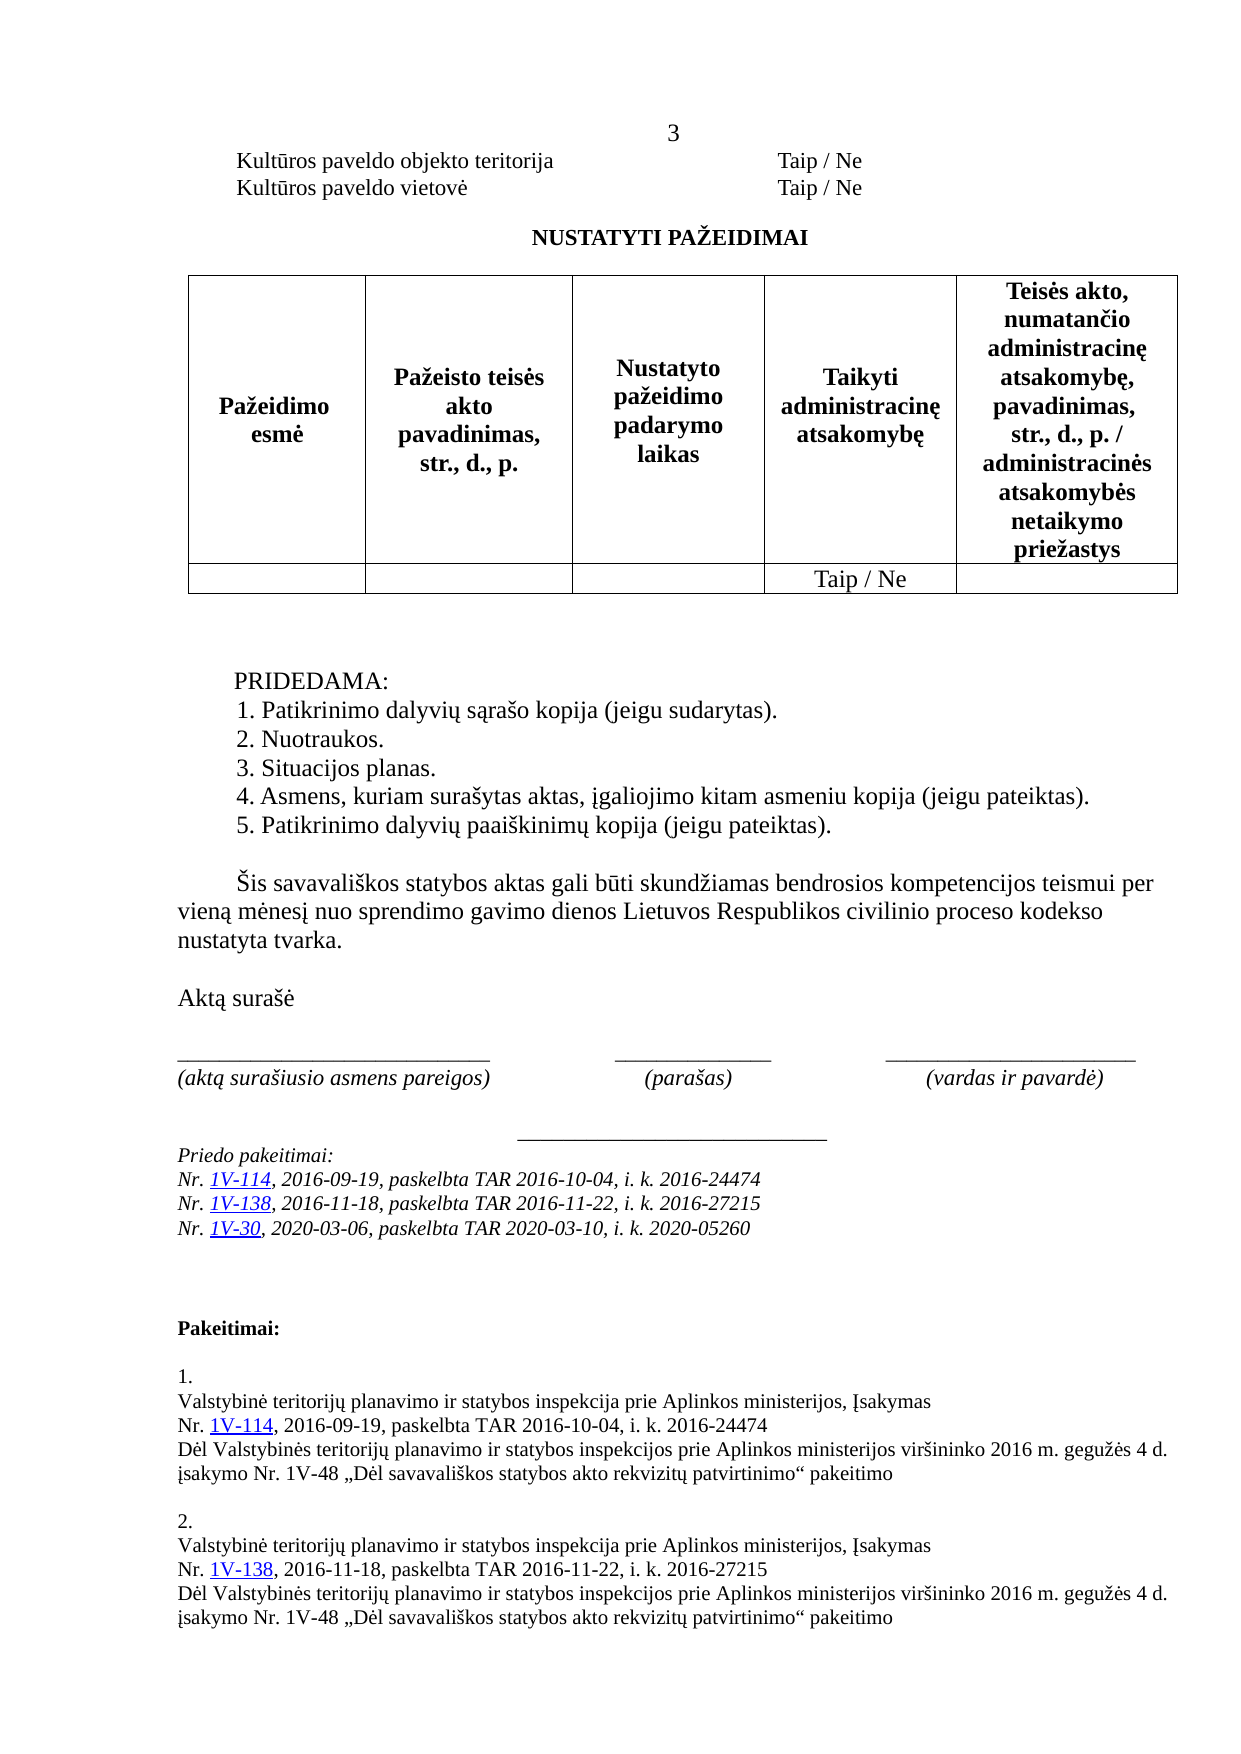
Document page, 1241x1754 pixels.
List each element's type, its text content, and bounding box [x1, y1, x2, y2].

table_header Teisės akto, numatančio administracinę atsakomybę, pavadinimas, str., d., p. / administracinės atsakomybės netaikymo priežastys [957, 276, 1177, 563]
text 5. Patikrinimo dalyvių paaiškinimų kopija (jeigu pateiktas). [177, 810, 1169, 839]
text 3. Situacijos planas. [177, 753, 1169, 781]
text Šis savavališkos statybos aktas gali būti skundžiamas bendrosios kompetencijos teismui per vieną mėnesį nuo sprendimo gavimo dienos Lietuvos Respublikos civilinio proceso kodekso nustatyta tvarka. [177, 868, 1169, 954]
text Dėl Valstybinės teritorijų planavimo ir statybos inspekcijos prie Aplinkos ministerijos viršininko 2016 m. gegužės 4 d. įsakymo Nr. 1V-48 „Dėl savavališkos statybos akto rekvizitų patvirtinimo“ pakeitimo [177, 1581, 1169, 1629]
table_cell [573, 564, 764, 593]
text Nr. 1V-138, 2016-11-18, paskelbta TAR 2016-11-22, i. k. 2016-27215 [177, 1191, 1169, 1215]
table_header Pažeisto teisės akto pavadinimas, str., d., p. [366, 276, 572, 563]
text Nr. 1V-30, 2020-03-06, paskelbta TAR 2020-03-10, i. k. 2020-05260 [177, 1215, 1169, 1239]
text 4. Asmens, kuriam surašytas aktas, įgaliojimo kitam asmeniu kopija (jeigu pateiktas). [177, 781, 1169, 810]
text Nr. 1V-114, 2016-09-19, paskelbta TAR 2016-10-04, i. k. 2016-24474 [177, 1167, 1169, 1191]
text PRIDEDAMA: [177, 666, 1169, 695]
text ___________________________ [177, 1117, 1169, 1143]
text Priedo pakeitimai: [177, 1143, 1169, 1167]
text Valstybinė teritorijų planavimo ir statybos inspekcija prie Aplinkos ministerijos, Įsakymas [177, 1388, 1169, 1413]
text ______________________________ _______________ ________________________ [177, 1040, 1169, 1064]
text Nr. 1V-138, 2016-11-18, paskelbta TAR 2016-11-22, i. k. 2016-27215 [177, 1557, 1169, 1581]
table_cell [957, 564, 1177, 593]
table_header Taikyti administracinę atsakomybę [765, 276, 956, 563]
text Nr. 1V-114, 2016-09-19, paskelbta TAR 2016-10-04, i. k. 2016-24474 [177, 1413, 1169, 1437]
text NUSTATYTI PAŽEIDIMAI [177, 224, 1169, 251]
text 2. [177, 1509, 1169, 1533]
text 2. Nuotraukos. [177, 724, 1169, 753]
text 1. [177, 1364, 1169, 1388]
text Valstybinė teritorijų planavimo ir statybos inspekcija prie Aplinkos ministerijos, Įsakymas [177, 1533, 1169, 1557]
text Kultūros paveldo vietovė Taip / Ne [177, 174, 1169, 200]
table_cell [366, 564, 572, 593]
table_header Pažeidimo esmė [189, 276, 365, 563]
table_header Nustatyto pažeidimo padarymo laikas [573, 276, 764, 563]
table_cell Taip / Ne [765, 564, 956, 593]
text Dėl Valstybinės teritorijų planavimo ir statybos inspekcijos prie Aplinkos ministerijos viršininko 2016 m. gegužės 4 d. įsakymo Nr. 1V-48 „Dėl savavališkos statybos akto rekvizitų patvirtinimo“ pakeitimo [177, 1437, 1169, 1485]
text (aktą surašiusio asmens pareigos) (parašas) (vardas ir pavardė) [177, 1064, 1169, 1091]
table_cell [189, 564, 365, 593]
text 1. Patikrinimo dalyvių sąrašo kopija (jeigu sudarytas). [177, 695, 1169, 724]
text Aktą surašė [177, 983, 1169, 1011]
text Kultūros paveldo objekto teritorija Taip / Ne [177, 148, 1169, 174]
text Pakeitimai: [177, 1316, 1169, 1340]
